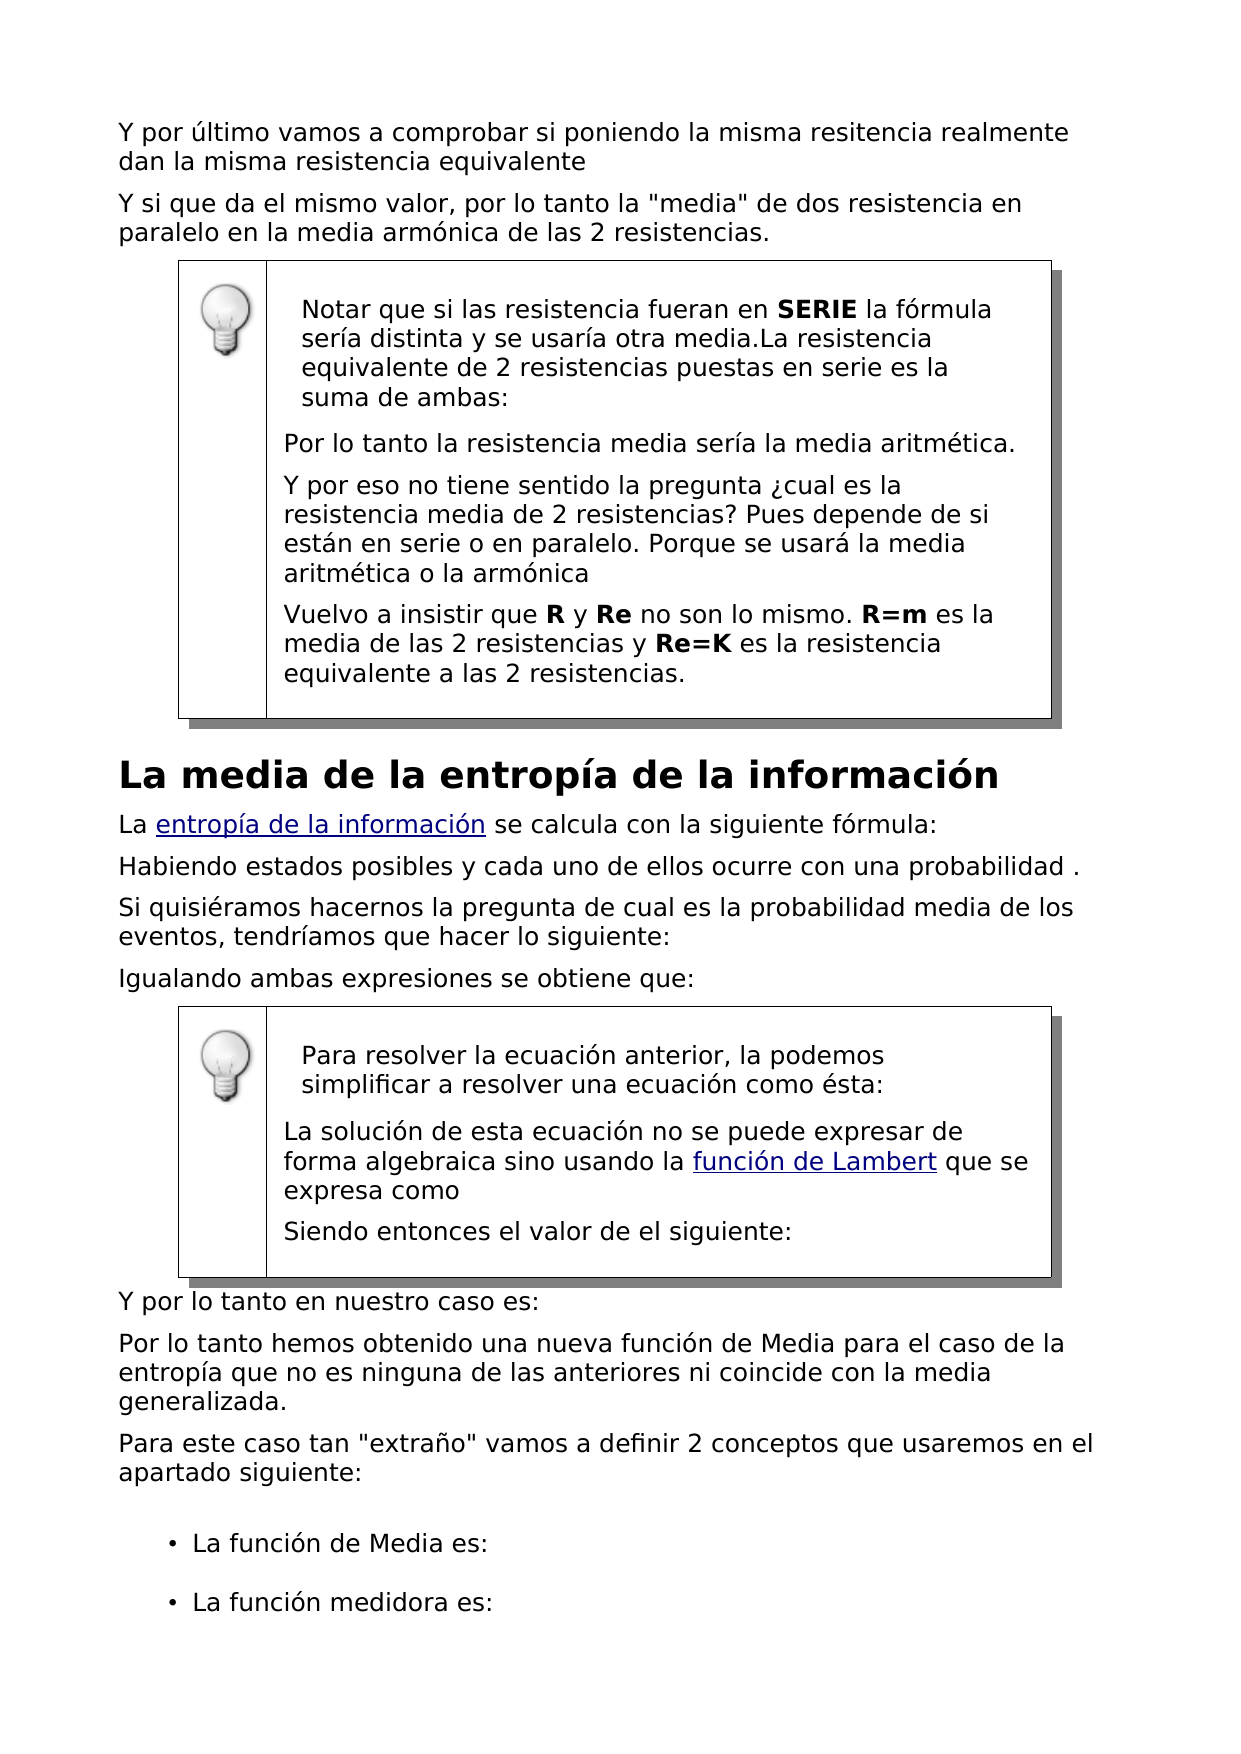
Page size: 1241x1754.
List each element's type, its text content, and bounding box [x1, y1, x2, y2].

table_header Notar que si las resistencia fueran en SERIE la fórmula sería distinta y se usaría otra media.La resistencia equivalente de 2 resistencias puestas en serie es la suma de ambas: Por lo tanto la resistencia media sería la media aritmética. Y por eso no tiene sentido la pregunta ¿cual es la resistencia media de 2 resistencias? Pues depende de si están en serie o en paralelo. Porque se usará la media aritmética o la armónica Vuelvo a insistir que R y Re no son lo mismo. R=m es la media de las 2 resistencias y Re=K es la resistencia equivalente a las 2 resistencias. [267, 261, 1051, 718]
table_header [179, 1007, 266, 1277]
text Y por lo tanto en nuestro caso es: [118, 1288, 1122, 1317]
text Igualando ambas expresiones se obtiene que: [118, 964, 1122, 993]
table_header Para resolver la ecuación anterior, la podemos simplificar a resolver una ecuación como ésta: La solución de esta ecuación no se puede expresar de forma algebraica sino usando la función de Lambert que se expresa como Siendo entonces el valor de el siguiente: [267, 1007, 1051, 1277]
list La función medidora es: [177, 1588, 1122, 1617]
text Habiendo estados posibles y cada uno de ellos ocurre con una probabilidad . [118, 852, 1122, 881]
list La función de Media es: [177, 1529, 1122, 1559]
text La entropía de la información se calcula con la siguiente fórmula: [118, 810, 1122, 839]
text Si quisiéramos hacernos la pregunta de cual es la probabilidad media de los eventos, tendríamos que hacer lo siguiente: [118, 893, 1122, 952]
text Y por último vamos a comprobar si poniendo la misma resitencia realmente dan la misma resistencia equivalente [118, 118, 1122, 176]
picture [190, 283, 266, 359]
subtitle La media de la entropía de la información [118, 754, 1122, 798]
text Para este caso tan "extraño" vamos a definir 2 conceptos que usaremos en el apartado siguiente: [118, 1429, 1122, 1488]
text Por lo tanto hemos obtenido una nueva función de Media para el caso de la entropía que no es ninguna de las anteriores ni coincide con la media generalizada. [118, 1329, 1122, 1417]
text Y si que da el mismo valor, por lo tanto la "media" de dos resistencia en paralelo en la media armónica de las 2 resistencias. [118, 189, 1122, 247]
picture [190, 1029, 266, 1105]
table_header [179, 261, 266, 718]
